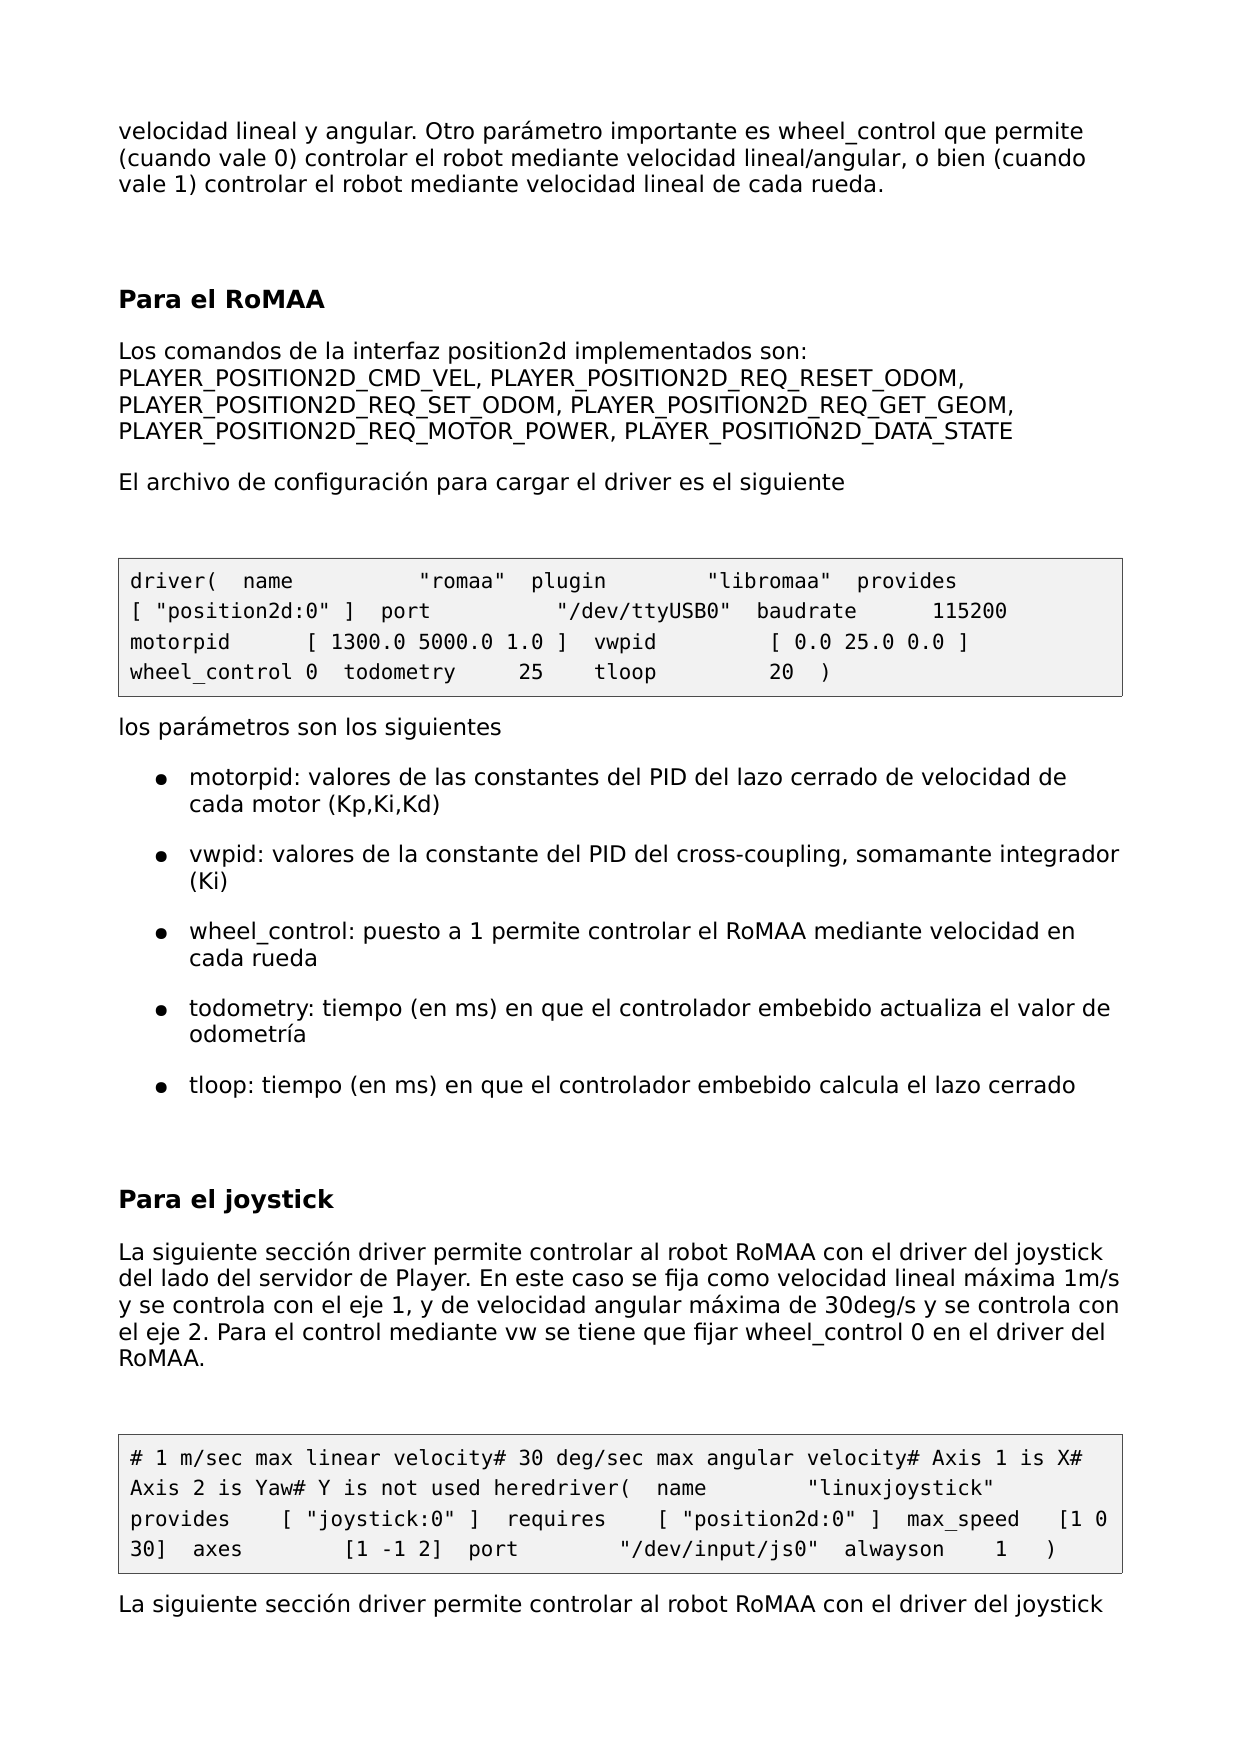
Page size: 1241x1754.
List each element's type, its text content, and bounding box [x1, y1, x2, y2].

list motorpid: valores de las constantes del PID del lazo cerrado de velocidad de cada motor (Kp,Ki,Kd) [153, 764, 1122, 818]
list vwpid: valores de la constante del PID del cross-coupling, somamante integrador (Ki) [153, 841, 1122, 894]
list wheel_control: puesto a 1 permite controlar el RoMAA mediante velocidad en cada rueda [153, 918, 1122, 971]
text El archivo de configuración para cargar el driver es el siguiente [118, 469, 1122, 495]
text los parámetros son los siguientes [118, 714, 1122, 741]
text velocidad lineal y angular. Otro parámetro importante es wheel_control que permite (cuando vale 0) controlar el robot mediante velocidad lineal/angular, o bien (cuando vale 1) controlar el robot mediante velocidad lineal de cada rueda. [118, 118, 1122, 198]
subtitle Para el RoMAA [118, 285, 1122, 314]
text La siguiente sección driver permite controlar al robot RoMAA con el driver del joystick [118, 1591, 1122, 1618]
list todometry: tiempo (en ms) en que el controlador embebido actualiza el valor de odometría [153, 995, 1122, 1048]
text La siguiente sección driver permite controlar al robot RoMAA con el driver del joystick del lado del servidor de Player. En este caso se fija como velocidad lineal máxima 1m/s y se controla con el eje 1, y de velocidad angular máxima de 30deg/s y se controla con el eje 2. Para el control mediante vw se tiene que fijar wheel_control 0 en el driver del RoMAA. [118, 1239, 1122, 1372]
list tloop: tiempo (en ms) en que el controlador embebido calcula el lazo cerrado [153, 1072, 1122, 1098]
text # 1 m/sec max linear velocity# 30 deg/sec max angular velocity# Axis 1 is X# Axis 2 is Yaw# Y is not used heredriver( name "linuxjoystick" provides [ "joystick:0" ] requires [ "position2d:0" ] max_speed [1 0 30] axes [1 -1 2] port "/dev/input/js0" alwayson 1 ) [119, 1435, 1122, 1573]
text driver( name "romaa" plugin "libromaa" provides [ "position2d:0" ] port "/dev/ttyUSB0" baudrate 115200 motorpid [ 1300.0 5000.0 1.0 ] vwpid [ 0.0 25.0 0.0 ] wheel_control 0 todometry 25 tloop 20 ) [119, 559, 1122, 696]
subtitle Para el joystick [118, 1186, 1122, 1215]
text Los comandos de la interfaz position2d implementados son: PLAYER_POSITION2D_CMD_VEL, PLAYER_POSITION2D_REQ_RESET_ODOM, PLAYER_POSITION2D_REQ_SET_ODOM, PLAYER_POSITION2D_REQ_GET_GEOM, PLAYER_POSITION2D_REQ_MOTOR_POWER, PLAYER_POSITION2D_DATA_STATE [118, 338, 1122, 445]
